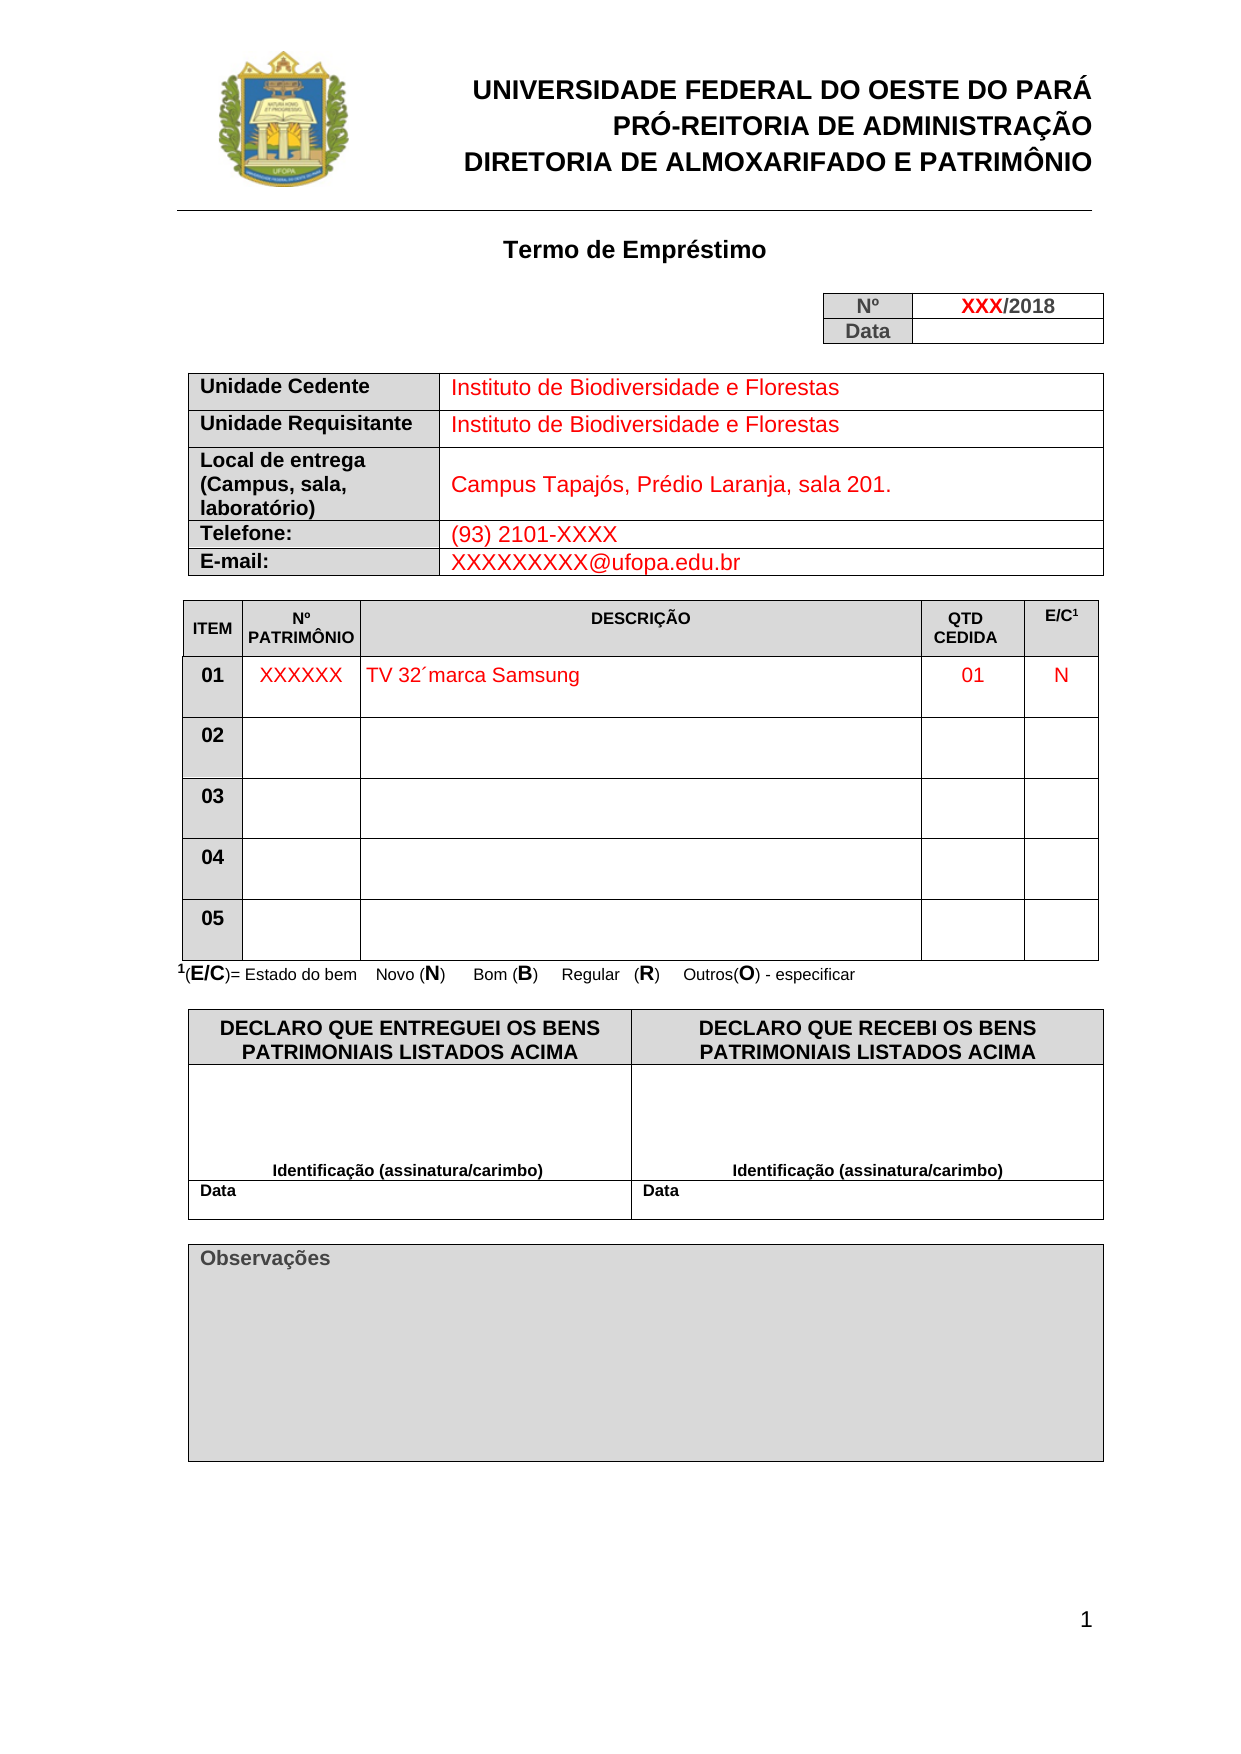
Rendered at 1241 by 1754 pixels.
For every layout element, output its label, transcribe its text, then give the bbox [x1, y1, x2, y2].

table_cell Data [189, 1181, 631, 1219]
table_cell Unidade Requisitante [189, 411, 439, 447]
table_cell [243, 718, 360, 777]
table_cell XXXXXX [243, 657, 360, 717]
table_cell [243, 779, 360, 838]
table_header Observações [189, 1245, 1103, 1461]
table_cell 03 [183, 779, 242, 838]
table_cell [922, 779, 1024, 838]
text 1(E/C)= Estado do bem Novo (N) Bom (B) Regular (R) Outros(O) - especificar [177, 961, 1092, 985]
table_cell [922, 839, 1024, 899]
table_header XXX/2018 [913, 294, 1103, 318]
table_cell Telefone: [189, 521, 439, 547]
table_cell 05 [183, 900, 242, 960]
table_header Nº PATRIMÔNIO [243, 601, 360, 656]
table_cell [361, 718, 921, 777]
table_cell N [1025, 657, 1098, 717]
table_cell [913, 319, 1103, 343]
table_cell [1025, 779, 1098, 838]
table_header DECLARO QUE RECEBI OS BENS PATRIMONIAIS LISTADOS ACIMA [632, 1010, 1103, 1064]
table_header Nº [824, 294, 912, 318]
table_cell [243, 839, 360, 899]
table_cell Identificação (assinatura/carimbo) [632, 1065, 1103, 1180]
table_cell Campus Tapajós, Prédio Laranja, sala 201. [440, 448, 1103, 520]
table_header E/C1 [1025, 601, 1098, 656]
table_cell 02 [183, 718, 242, 777]
table_cell [922, 900, 1024, 960]
table_cell [922, 718, 1024, 777]
table_cell Data [824, 319, 912, 343]
table_header Instituto de Biodiversidade e Florestas [440, 374, 1103, 410]
table_cell Local de entrega (Campus, sala, laboratório) [189, 448, 439, 520]
table_cell [361, 839, 921, 899]
table_cell [361, 779, 921, 838]
table_cell 04 [183, 839, 242, 899]
text Termo de Empréstimo [177, 235, 1092, 264]
table_cell (93) 2101-XXXX [440, 521, 1103, 547]
table_header DESCRIÇÃO [361, 601, 921, 656]
table_cell Data [632, 1181, 1103, 1219]
table_cell [1025, 839, 1098, 899]
table_header Unidade Cedente [189, 374, 439, 410]
table_header ITEM [184, 601, 242, 656]
table_cell Identificação (assinatura/carimbo) [189, 1065, 631, 1180]
table_cell [1025, 900, 1098, 960]
table_header QTD CEDIDA [922, 601, 1024, 656]
table_cell 01 [183, 657, 242, 717]
table_cell [361, 900, 921, 960]
table_cell XXXXXXXXX@ufopa.edu.br [440, 549, 1103, 575]
table_cell TV 32´marca Samsung [361, 657, 921, 717]
table_cell 01 [922, 657, 1024, 717]
table_header DECLARO QUE ENTREGUEI OS BENS PATRIMONIAIS LISTADOS ACIMA [189, 1010, 631, 1064]
table_cell E-mail: [189, 549, 439, 575]
table_cell Instituto de Biodiversidade e Florestas [440, 411, 1103, 447]
table_cell [243, 900, 360, 960]
table_cell [1025, 718, 1098, 777]
